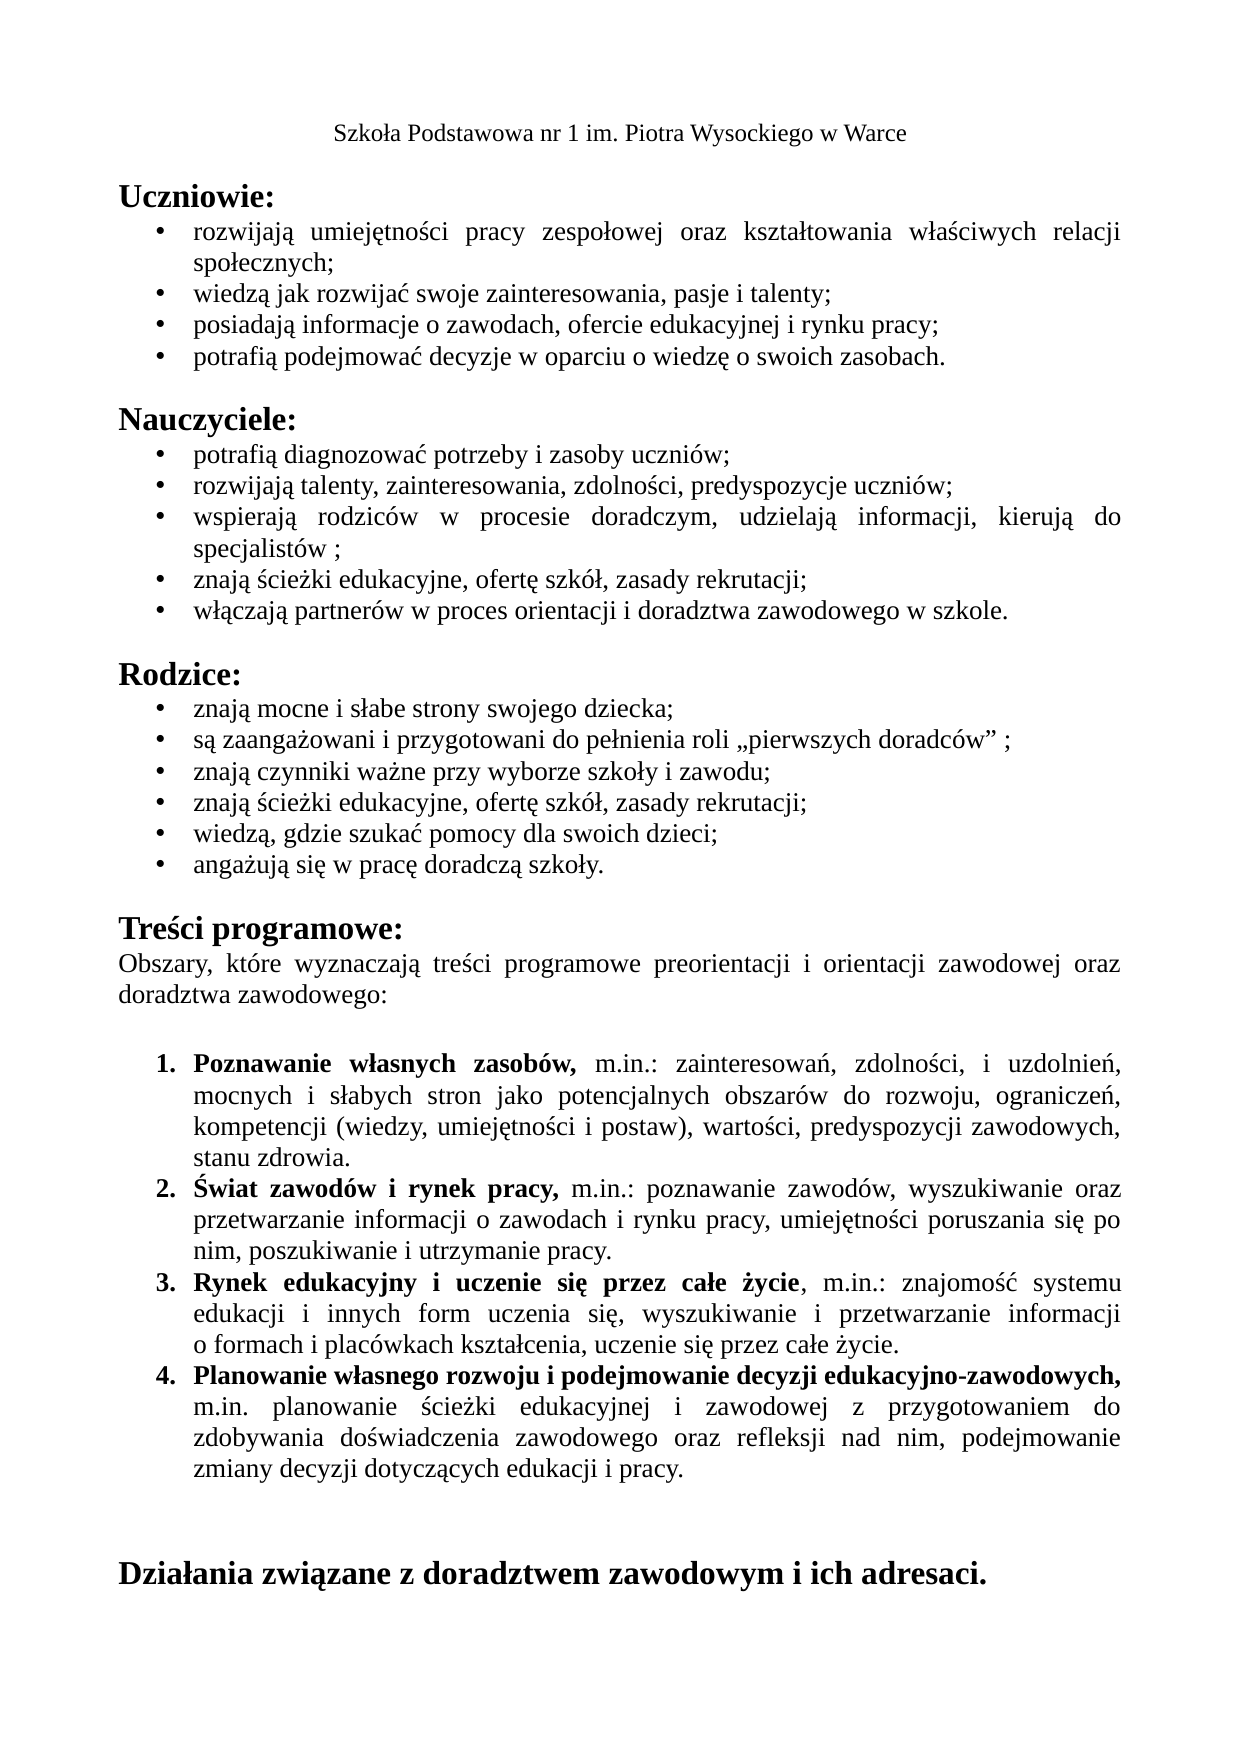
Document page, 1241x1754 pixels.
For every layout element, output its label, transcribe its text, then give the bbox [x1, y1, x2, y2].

list wiedzą jak rozwijać swoje zainteresowania, pasje i talenty; [156, 277, 1122, 308]
list wiedzą, gdzie szukać pomocy dla swoich dzieci; [156, 817, 1122, 849]
list potrafią diagnozować potrzeby i zasoby uczniów; [156, 438, 1122, 469]
text Rodzice: [118, 654, 1122, 692]
list Rynek edukacyjny i uczenie się przez całe życie, m.in.: znajomość systemu edukacji i innych form uczenia się, wyszukiwanie i przetwarzanie informacji o formach i placówkach kształcenia, uczenie się przez całe życie. [156, 1266, 1122, 1359]
list potrafią podejmować decyzje w oparciu o wiedzę o swoich zasobach. [156, 339, 1122, 371]
list posiadają informacje o zawodach, ofercie edukacyjnej i rynku pracy; [156, 308, 1122, 339]
list Świat zawodów i rynek pracy, m.in.: poznawanie zawodów, wyszukiwanie oraz przetwarzanie informacji o zawodach i rynku pracy, umiejętności poruszania się po nim, poszukiwanie i utrzymanie pracy. [156, 1172, 1122, 1266]
text Obszary, które wyznaczają treści programowe preorientacji i orientacji zawodowej oraz doradztwa zawodowego: [118, 947, 1122, 1009]
text Treści programowe: [118, 909, 1122, 947]
text Działania związane z doradztwem zawodowym i ich adresaci. [118, 1553, 1122, 1591]
list rozwijają umiejętności pracy zespołowej oraz kształtowania właściwych relacji społecznych; [156, 215, 1122, 277]
list wspierają rodziców w procesie doradczym, udzielają informacji, kierują do specjalistów ; [156, 500, 1122, 563]
list znają czynniki ważne przy wyborze szkoły i zawodu; [156, 755, 1122, 786]
text Nauczyciele: [118, 399, 1122, 438]
list Planowanie własnego rozwoju i podejmowanie decyzji edukacyjno-zawodowych, m.in. planowanie ścieżki edukacyjnej i zawodowej z przygotowaniem do zdobywania doświadczenia zawodowego oraz refleksji nad nim, podejmowanie zmiany decyzji dotyczących edukacji i pracy. [156, 1359, 1122, 1484]
list rozwijają talenty, zainteresowania, zdolności, predyspozycje uczniów; [156, 469, 1122, 500]
list włączają partnerów w proces orientacji i doradztwa zawodowego w szkole. [156, 594, 1122, 625]
list znają ścieżki edukacyjne, ofertę szkół, zasady rekrutacji; [156, 786, 1122, 817]
list znają ścieżki edukacyjne, ofertę szkół, zasady rekrutacji; [156, 563, 1122, 594]
list są zaangażowani i przygotowani do pełnienia roli „pierwszych doradców” ; [156, 724, 1122, 755]
list Poznawanie własnych zasobów, m.in.: zainteresowań, zdolności, i uzdolnień, mocnych i słabych stron jako potencjalnych obszarów do rozwoju, ograniczeń, kompetencji (wiedzy, umiejętności i postaw), wartości, predyspozycji zawodowych, stanu zdrowia. [156, 1048, 1122, 1172]
list angażują się w pracę doradczą szkoły. [156, 849, 1122, 880]
text Uczniowie: [118, 176, 1122, 215]
list znają mocne i słabe strony swojego dziecka; [156, 692, 1122, 724]
